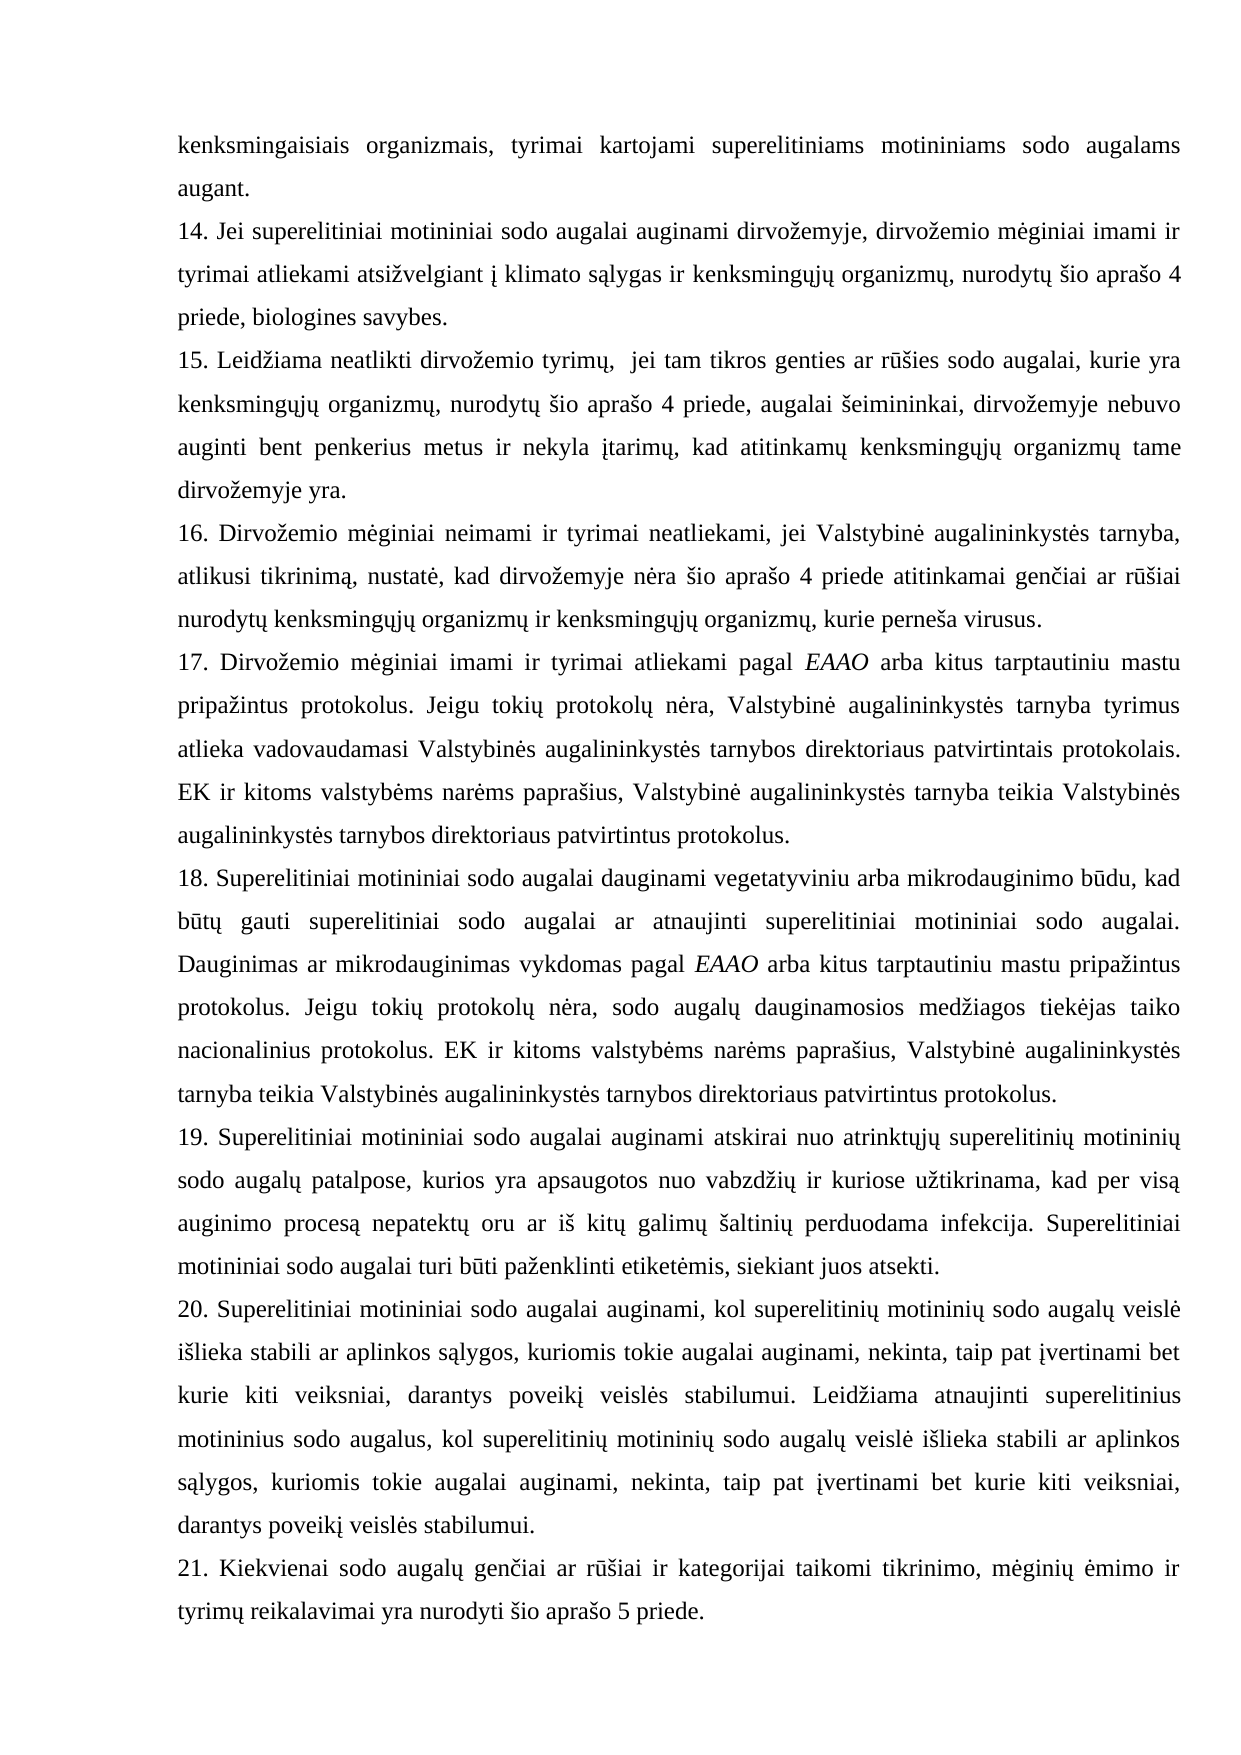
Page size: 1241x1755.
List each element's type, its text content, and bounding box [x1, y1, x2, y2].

text 21. Kiekvienai sodo augalų genčiai ar rūšiai ir kategorijai taikomi tikrinimo, mėginių ėmimo ir tyrimų reikalavimai yra nurodyti šio aprašo 5 priede. [177, 1553, 1181, 1625]
text 14. Jei superelitiniai motininiai sodo augalai auginami dirvožemyje, dirvožemio mėginiai imami ir tyrimai atliekami atsižvelgiant į klimato sąlygas ir kenksmingųjų organizmų, nurodytų šio aprašo 4 priede, biologines savybes. [177, 216, 1181, 331]
text 15. Leidžiama neatlikti dirvožemio tyrimų, jei tam tikros genties ar rūšies sodo augalai, kurie yra kenksmingųjų organizmų, nurodytų šio aprašo 4 priede, augalai šeimininkai, dirvožemyje nebuvo auginti bent penkerius metus ir nekyla įtarimų, kad atitinkamų kenksmingųjų organizmų tame dirvožemyje yra. [177, 346, 1181, 504]
text 16. Dirvožemio mėginiai neimami ir tyrimai neatliekami, jei Valstybinė augalininkystės tarnyba, atlikusi tikrinimą, nustatė, kad dirvožemyje nėra šio aprašo 4 priede atitinkamai genčiai ar rūšiai nurodytų kenksmingųjų organizmų ir kenksmingųjų organizmų, kurie perneša virusus. [177, 518, 1181, 633]
text 18. Superelitiniai motininiai sodo augalai dauginami vegetatyviniu arba mikrodauginimo būdu, kad būtų gauti superelitiniai sodo augalai ar atnaujinti superelitiniai motininiai sodo augalai. Dauginimas ar mikrodauginimas vykdomas pagal EAAO arba kitus tarptautiniu mastu pripažintus protokolus. Jeigu tokių protokolų nėra, sodo augalų dauginamosios medžiagos tiekėjas taiko nacionalinius protokolus. EK ir kitoms valstybėms narėms paprašius, Valstybinė augalininkystės tarnyba teikia Valstybinės augalininkystės tarnybos direktoriaus patvirtintus protokolus. [177, 863, 1181, 1107]
text 20. Superelitiniai motininiai sodo augalai auginami, kol superelitinių motininių sodo augalų veislė išlieka stabili ar aplinkos sąlygos, kuriomis tokie augalai auginami, nekinta, taip pat įvertinami bet kurie kiti veiksniai, darantys poveikį veislės stabilumui. Leidžiama atnaujinti superelitinius motininius sodo augalus, kol superelitinių motininių sodo augalų veislė išlieka stabili ar aplinkos sąlygos, kuriomis tokie augalai auginami, nekinta, taip pat įvertinami bet kurie kiti veiksniai, darantys poveikį veislės stabilumui. [177, 1294, 1181, 1539]
text 17. Dirvožemio mėginiai imami ir tyrimai atliekami pagal EAAO arba kitus tarptautiniu mastu pripažintus protokolus. Jeigu tokių protokolų nėra, Valstybinė augalininkystės tarnyba tyrimus atlieka vadovaudamasi Valstybinės augalininkystės tarnybos direktoriaus patvirtintais protokolais. EK ir kitoms valstybėms narėms paprašius, Valstybinė augalininkystės tarnyba teikia Valstybinės augalininkystės tarnybos direktoriaus patvirtintus protokolus. [177, 647, 1181, 849]
text 19. Superelitiniai motininiai sodo augalai auginami atskirai nuo atrinktųjų superelitinių motininių sodo augalų patalpose, kurios yra apsaugotos nuo vabzdžių ir kuriose užtikrinama, kad per visą auginimo procesą nepatektų oru ar iš kitų galimų šaltinių perduodama infekcija. Superelitiniai motininiai sodo augalai turi būti paženklinti etiketėmis, siekiant juos atsekti. [177, 1122, 1181, 1280]
text kenksmingaisiais organizmais, tyrimai kartojami superelitiniams motininiams sodo augalams augant. [177, 130, 1181, 202]
